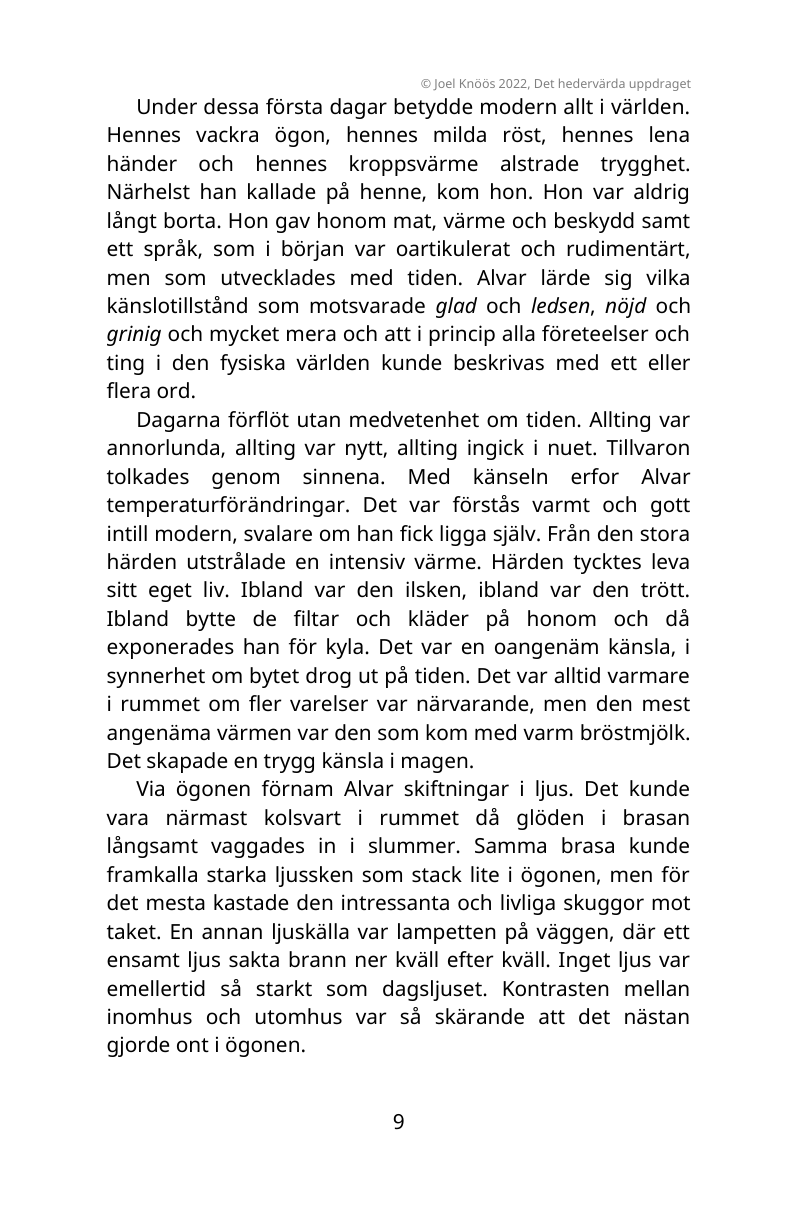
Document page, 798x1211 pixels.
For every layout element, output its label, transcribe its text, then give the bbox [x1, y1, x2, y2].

text Under dessa första dagar betydde modern allt i världen. Hennes vackra ögon, hennes milda röst, hennes lena händer och hennes kroppsvärme alstrade trygghet. Närhelst han kallade på henne, kom hon. Hon var aldrig långt borta. Hon gav honom mat, värme och beskydd samt ett språk, som i början var oartikulerat och rudimentärt, men som utvecklades med tiden. Alvar lärde sig vilka känslotillstånd som motsvarade glad och ledsen, nöjd och grinig och mycket mera och att i princip alla företeelser och ting i den fysiska världen kunde beskrivas med ett eller flera ord. [106, 92, 691, 405]
text Dagarna förflöt utan medvetenhet om tiden. Allting var annorlunda, allting var nytt, allting ingick i nuet. Tillvaron tolkades genom sinnena. Med känseln erfor Alvar temperaturförändringar. Det var förstås varmt och gott intill modern, svalare om han fick ligga själv. Från den stora härden utstrålade en intensiv värme. Härden tycktes leva sitt eget liv. Ibland var den ilsken, ibland var den trött. Ibland bytte de filtar och kläder på honom och då exponerades han för kyla. Det var en oangenäm känsla, i synnerhet om bytet drog ut på tiden. Det var alltid varmare i rummet om fler varelser var närvarande, men den mest angenäma värmen var den som kom med varm bröstmjölk. Det skapade en trygg känsla i magen. [106, 405, 691, 774]
text Via ögonen förnam Alvar skiftningar i ljus. Det kunde vara närmast kolsvart i rummet då glöden i brasan långsamt vaggades in i slummer. Samma brasa kunde framkalla starka ljussken som stack lite i ögonen, men för det mesta kastade den intressanta och livliga skuggor mot taket. En annan ljuskälla var lampetten på väggen, där ett ensamt ljus sakta brann ner kväll efter kväll. Inget ljus var emellertid så starkt som dagsljuset. Kontrasten mellan inomhus och utomhus var så skärande att det nästan gjorde ont i ögonen. [106, 774, 691, 1059]
